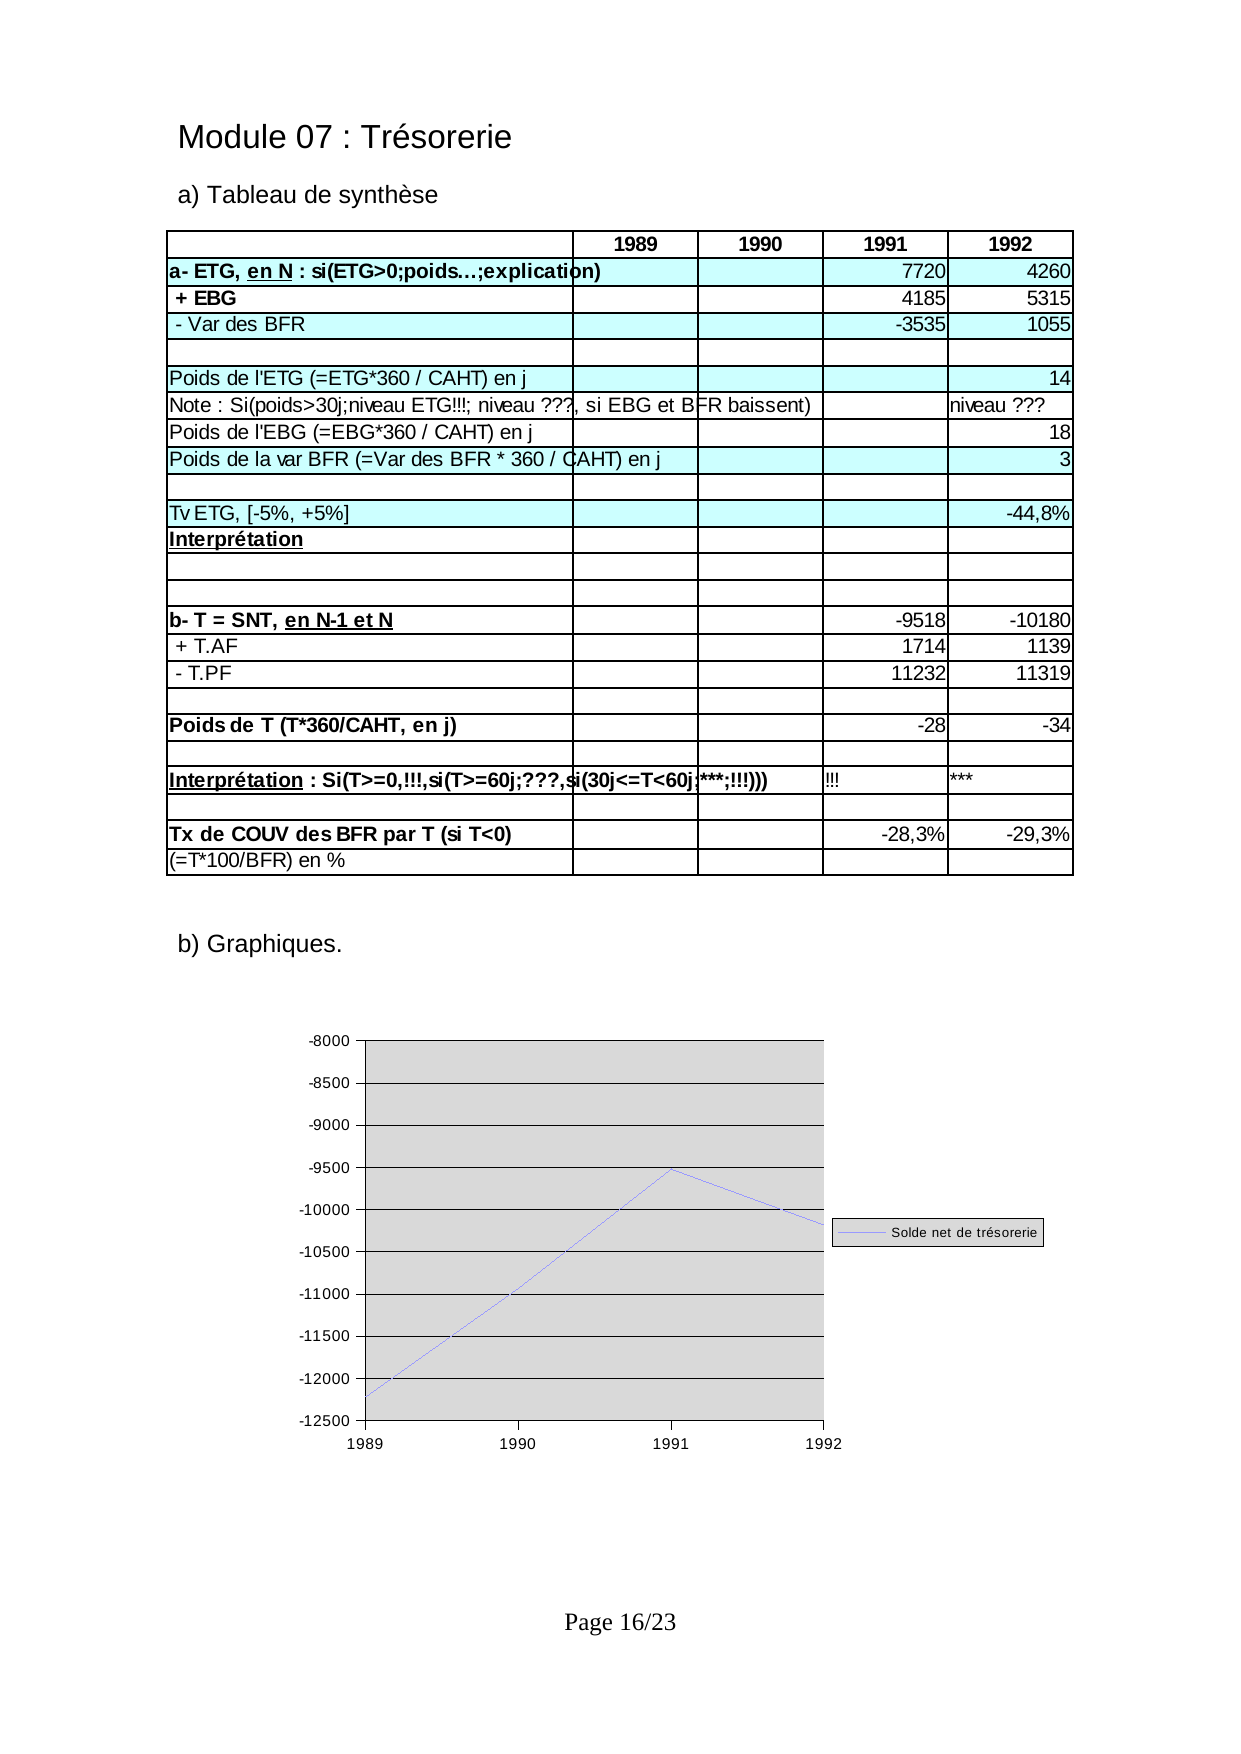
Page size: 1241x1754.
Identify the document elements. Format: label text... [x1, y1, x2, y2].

subtitle Module 07 : Trésorerie [177, 118, 1122, 155]
subtitle Tableau de synthèse [177, 180, 1122, 208]
subtitle Graphiques. [177, 930, 1122, 958]
